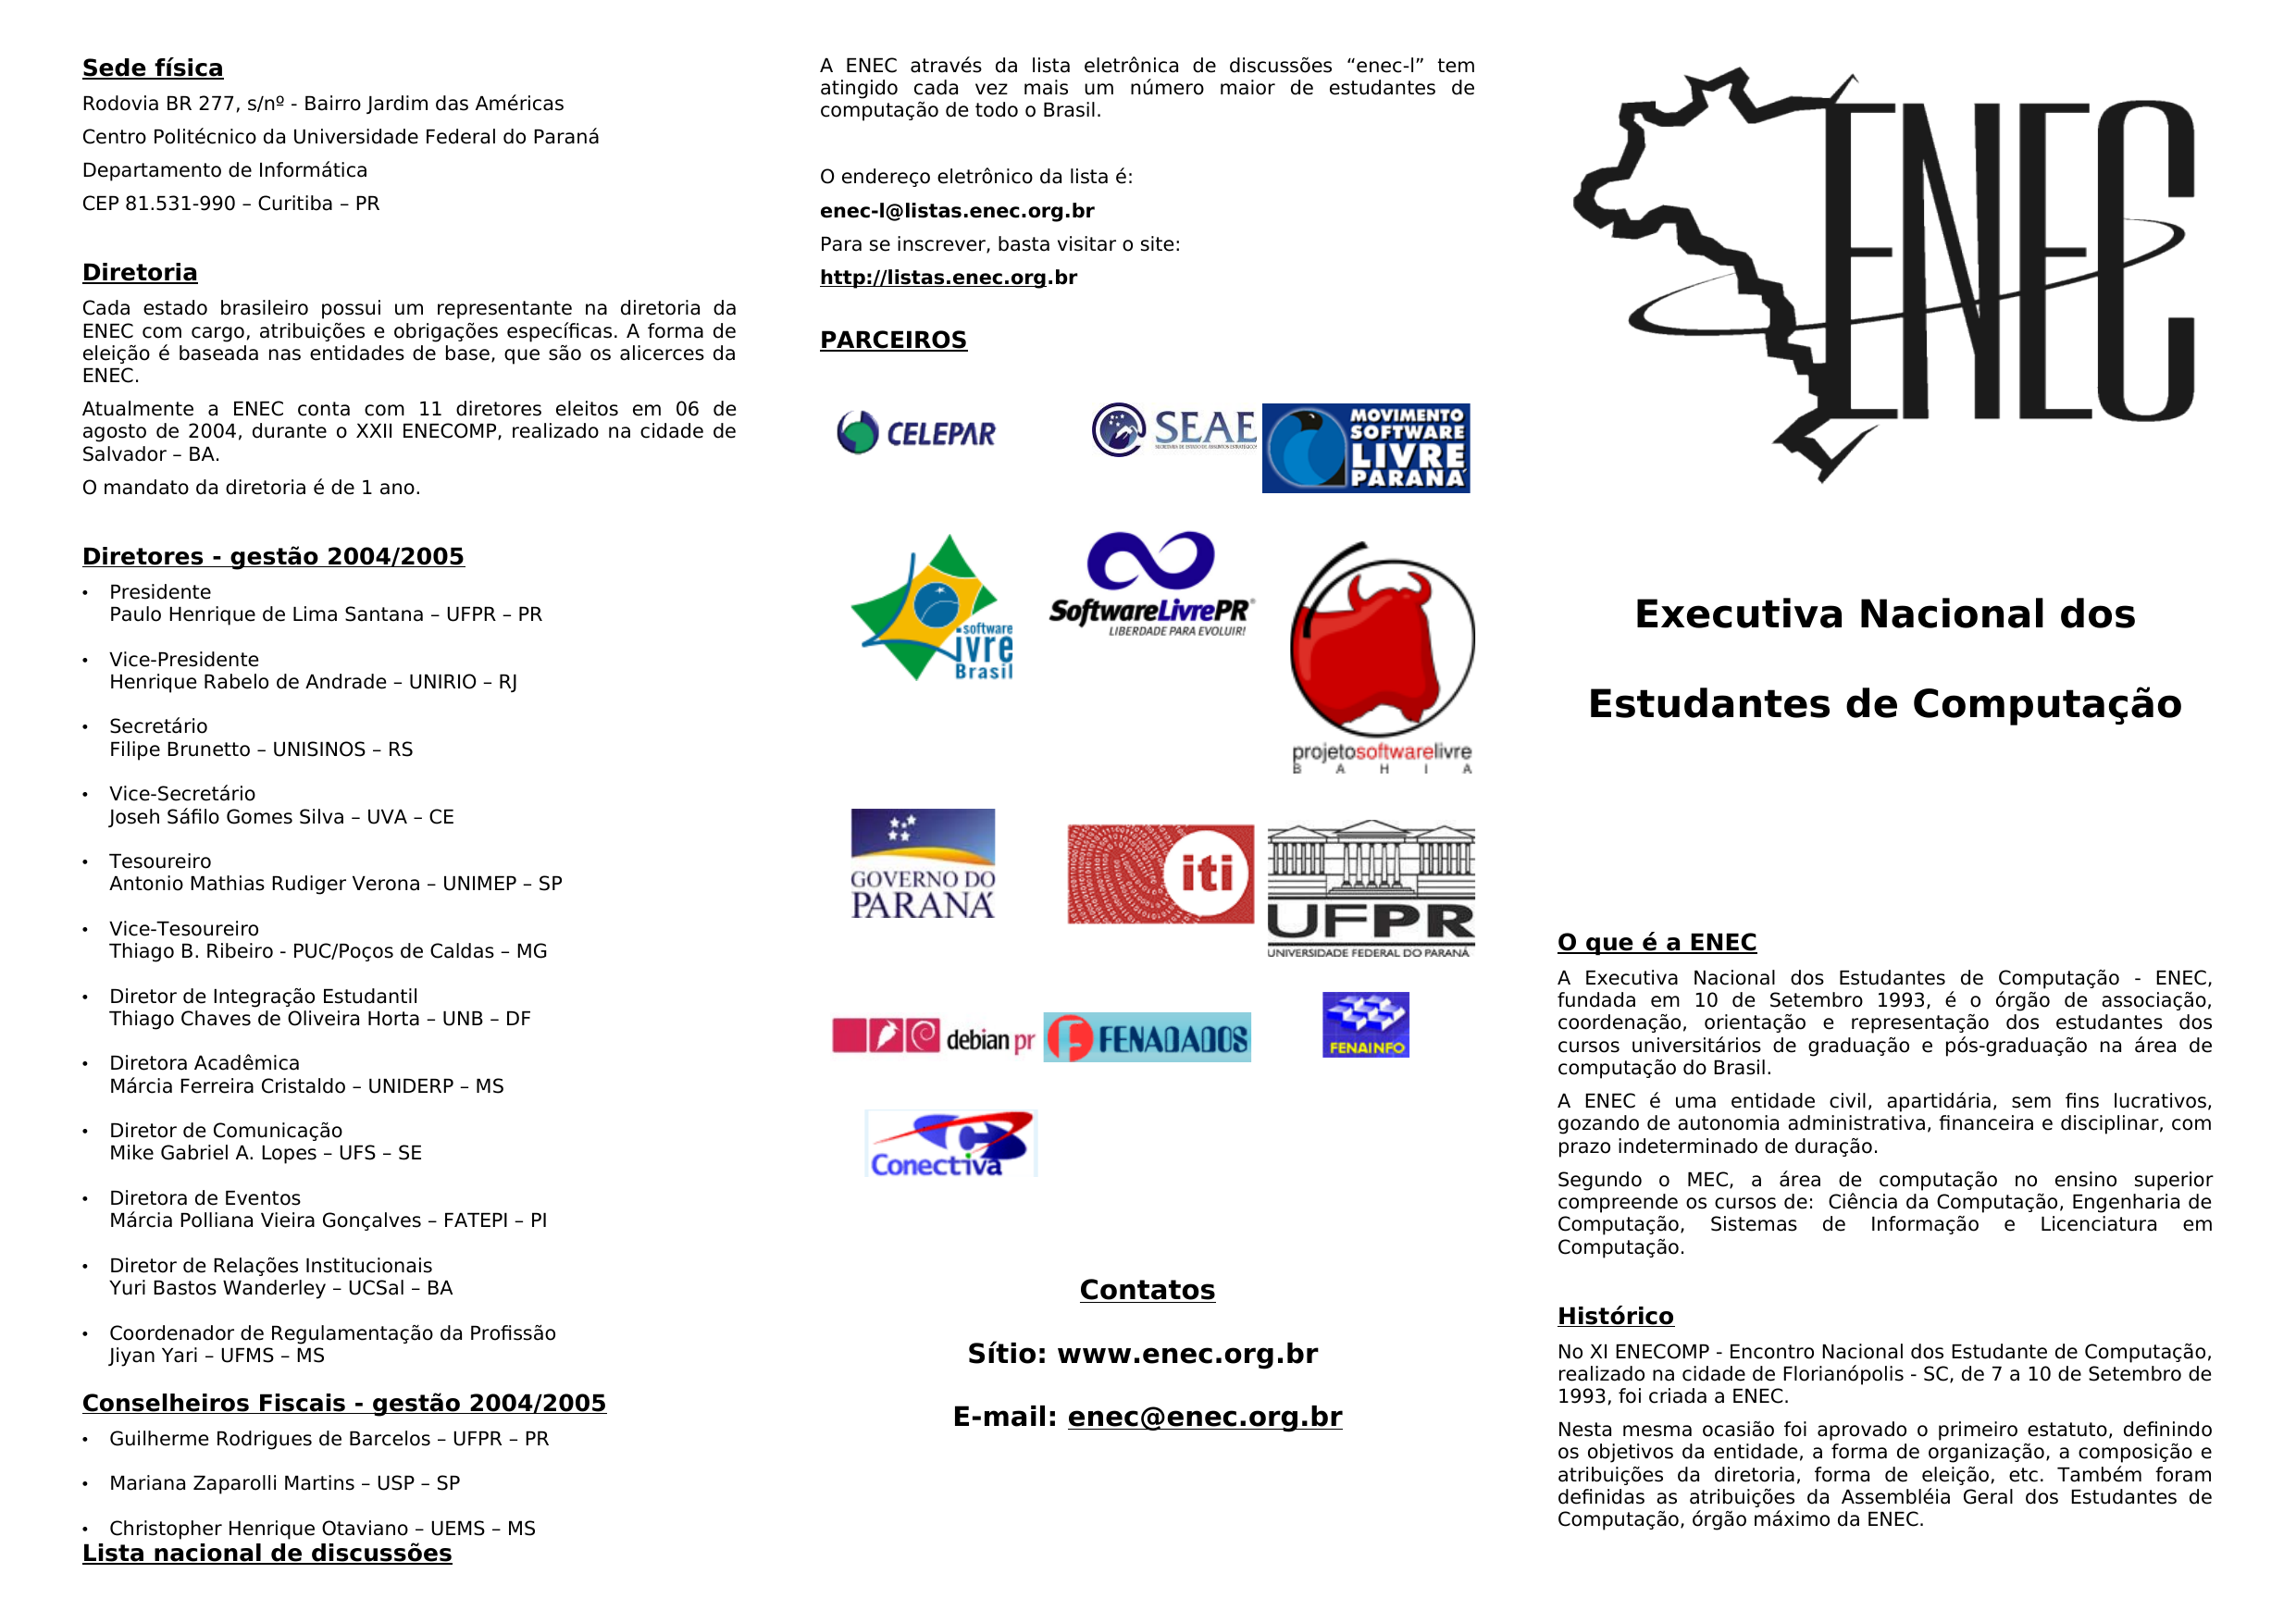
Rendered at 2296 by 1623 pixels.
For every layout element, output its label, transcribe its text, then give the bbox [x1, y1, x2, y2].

picture [1065, 809, 1257, 940]
text Segundo o MEC, a área de computação no ensino superior compreende os cursos de: Ciência da Computação, Engenharia de Computação, Sistemas de Informação e Licenciatura em Computação. [1558, 1169, 2214, 1258]
text Sede física [81, 55, 738, 81]
list Tesoureiro [81, 850, 738, 873]
text Nesta mesma ocasião foi aprovado o primeiro estatuto, definindo os objetivos da entidade, a forma de organização, a composição e atribuições da diretoria, forma de eleição, etc. Também foram definidas as atribuições da Assembléia Geral dos Estudantes de Computação, órgão máximo da ENEC. [1558, 1419, 2214, 1531]
text Diretoria [81, 259, 738, 286]
text Para se inscrever, basta visitar o site: [820, 233, 1475, 255]
text Departamento de Informática [81, 159, 738, 181]
table_cell [1257, 524, 1475, 804]
list Mariana Zaparolli Martins – USP – SP [81, 1472, 738, 1495]
text CEP 81.531-990 – Curitiba – PR [81, 192, 738, 215]
text O mandato da diretoria é de 1 ano. [81, 477, 738, 499]
text Contatos [820, 1274, 1475, 1307]
picture [1290, 541, 1476, 774]
text Rodovia BR 277, s/nº - Bairro Jardim das Américas [81, 93, 738, 115]
text A ENEC é uma entidade civil, apartidária, sem fins lucrativos, gozando de autonomia administrativa, financeira e disciplinar, com prazo indeterminado de duração. [1558, 1090, 2214, 1158]
table_cell [820, 1110, 1038, 1208]
text Cada estado brasileiro possui um representante na diretoria da ENEC com cargo, atribuições e obrigações específicas. A forma de eleição é baseada nas entidades de base, que são os alicerces da ENEC. [81, 297, 738, 387]
text Executiva Nacional dos [1558, 592, 2214, 637]
list Mike Gabriel A. Lopes – UFS – SE [81, 1143, 738, 1165]
table_cell [1257, 1093, 1475, 1208]
text O endereço eletrônico da lista é: [820, 167, 1475, 189]
table_cell [820, 987, 1038, 1093]
list Filipe Brunetto – UNISINOS – RS [81, 738, 738, 761]
picture [850, 534, 1013, 681]
list Henrique Rabelo de Andrade – UNIRIO – RJ [81, 671, 738, 693]
text http://listas.enec.org.br [820, 266, 1475, 289]
table_cell [1038, 804, 1257, 987]
text A Executiva Nacional dos Estudantes de Computação - ENEC, fundada em 10 de Setembro 1993, é o órgão de associação, coordenação, orientação e representação dos estudantes dos cursos universitários de graduação e pós-graduação na área de computação do Brasil. [1558, 967, 2214, 1079]
table_cell [1038, 987, 1257, 1093]
text Estudantes de Computação [1558, 682, 2214, 727]
text Sítio: www.enec.org.br [820, 1338, 1475, 1369]
picture [833, 406, 1001, 455]
list Márcia Ferreira Cristaldo – UNIDERP – MS [81, 1075, 738, 1097]
list Vice-Tesoureiro [81, 918, 738, 940]
list Diretor de Integração Estudantil [81, 985, 738, 1008]
text PARCEIROS [820, 327, 1475, 353]
list Diretora de Eventos [81, 1187, 738, 1209]
list Guilherme Rodrigues de Barcelos – UFPR – PR [81, 1428, 738, 1450]
list Coordenador de Regulamentação da Profissão [81, 1322, 738, 1344]
text Conselheiros Fiscais - gestão 2004/2005 [81, 1390, 738, 1417]
table_header [1257, 388, 1475, 524]
list Vice-Presidente [81, 649, 738, 671]
list Thiago Chaves de Oliveira Horta – UNB – DF [81, 1008, 738, 1030]
table_header [820, 388, 1038, 524]
picture [1558, 55, 2215, 502]
list Paulo Henrique de Lima Santana – UFPR – PR [81, 603, 738, 626]
table_cell [1038, 1093, 1257, 1208]
picture [1043, 1012, 1252, 1062]
list Christopher Henrique Otaviano – UEMS – MS [81, 1518, 738, 1540]
text No XI ENECOMP - Encontro Nacional dos Estudante de Computação, realizado na cidade de Florianópolis - SC, de 7 a 10 de Setembro de 1993, foi criada a ENEC. [1558, 1341, 2214, 1408]
list Thiago B. Ribeiro - PUC/Poços de Caldas – MG [81, 940, 738, 963]
picture [1049, 529, 1257, 639]
picture [850, 809, 996, 918]
text enec-l@listas.enec.org.br [820, 200, 1475, 222]
text Diretores - gestão 2004/2005 [81, 543, 738, 570]
table_cell [1257, 987, 1475, 1093]
text A ENEC através da lista eletrônica de discussões “enec-l” tem atingido cada vez mais um número maior de estudantes de computação de todo o Brasil. [820, 55, 1475, 122]
table_cell [820, 524, 1038, 804]
list Vice-Secretário [81, 783, 738, 806]
text Histórico [1558, 1303, 2214, 1330]
list Jiyan Yari – UFMS – MS [81, 1344, 738, 1367]
list Joseh Sáfilo Gomes Silva – UVA – CE [81, 806, 738, 828]
table_cell [1257, 804, 1475, 987]
list Presidente [81, 581, 738, 603]
list Yuri Bastos Wanderley – UCSal – BA [81, 1277, 738, 1299]
picture [1092, 403, 1257, 457]
table_cell [820, 804, 1038, 987]
picture [830, 1012, 1038, 1061]
text Centro Politécnico da Universidade Federal do Paraná [81, 126, 738, 148]
text O que é a ENEC [1558, 929, 2214, 956]
list Diretora Acadêmica [81, 1053, 738, 1075]
list Márcia Polliana Vieira Gonçalves – FATEPI – PI [81, 1209, 738, 1233]
list Secretário [81, 715, 738, 738]
text Lista nacional de discussões [81, 1540, 738, 1567]
picture [1322, 992, 1410, 1058]
table_cell [1038, 524, 1257, 804]
list Antonio Mathias Rudiger Verona – UNIMEP – SP [81, 873, 738, 896]
list Diretor de Comunicação [81, 1120, 738, 1143]
picture [1267, 820, 1476, 957]
list Diretor de Relações Institucionais [81, 1255, 738, 1277]
table_header [1038, 388, 1257, 524]
table_cell [820, 1093, 1038, 1109]
text Atualmente a ENEC conta com 11 diretores eleitos em 06 de agosto de 2004, durante o XXII ENECOMP, realizado na cidade de Salvador – BA. [81, 398, 738, 465]
picture [1262, 403, 1471, 493]
picture [864, 1109, 1038, 1177]
text E-mail: enec@enec.org.br [820, 1401, 1475, 1433]
